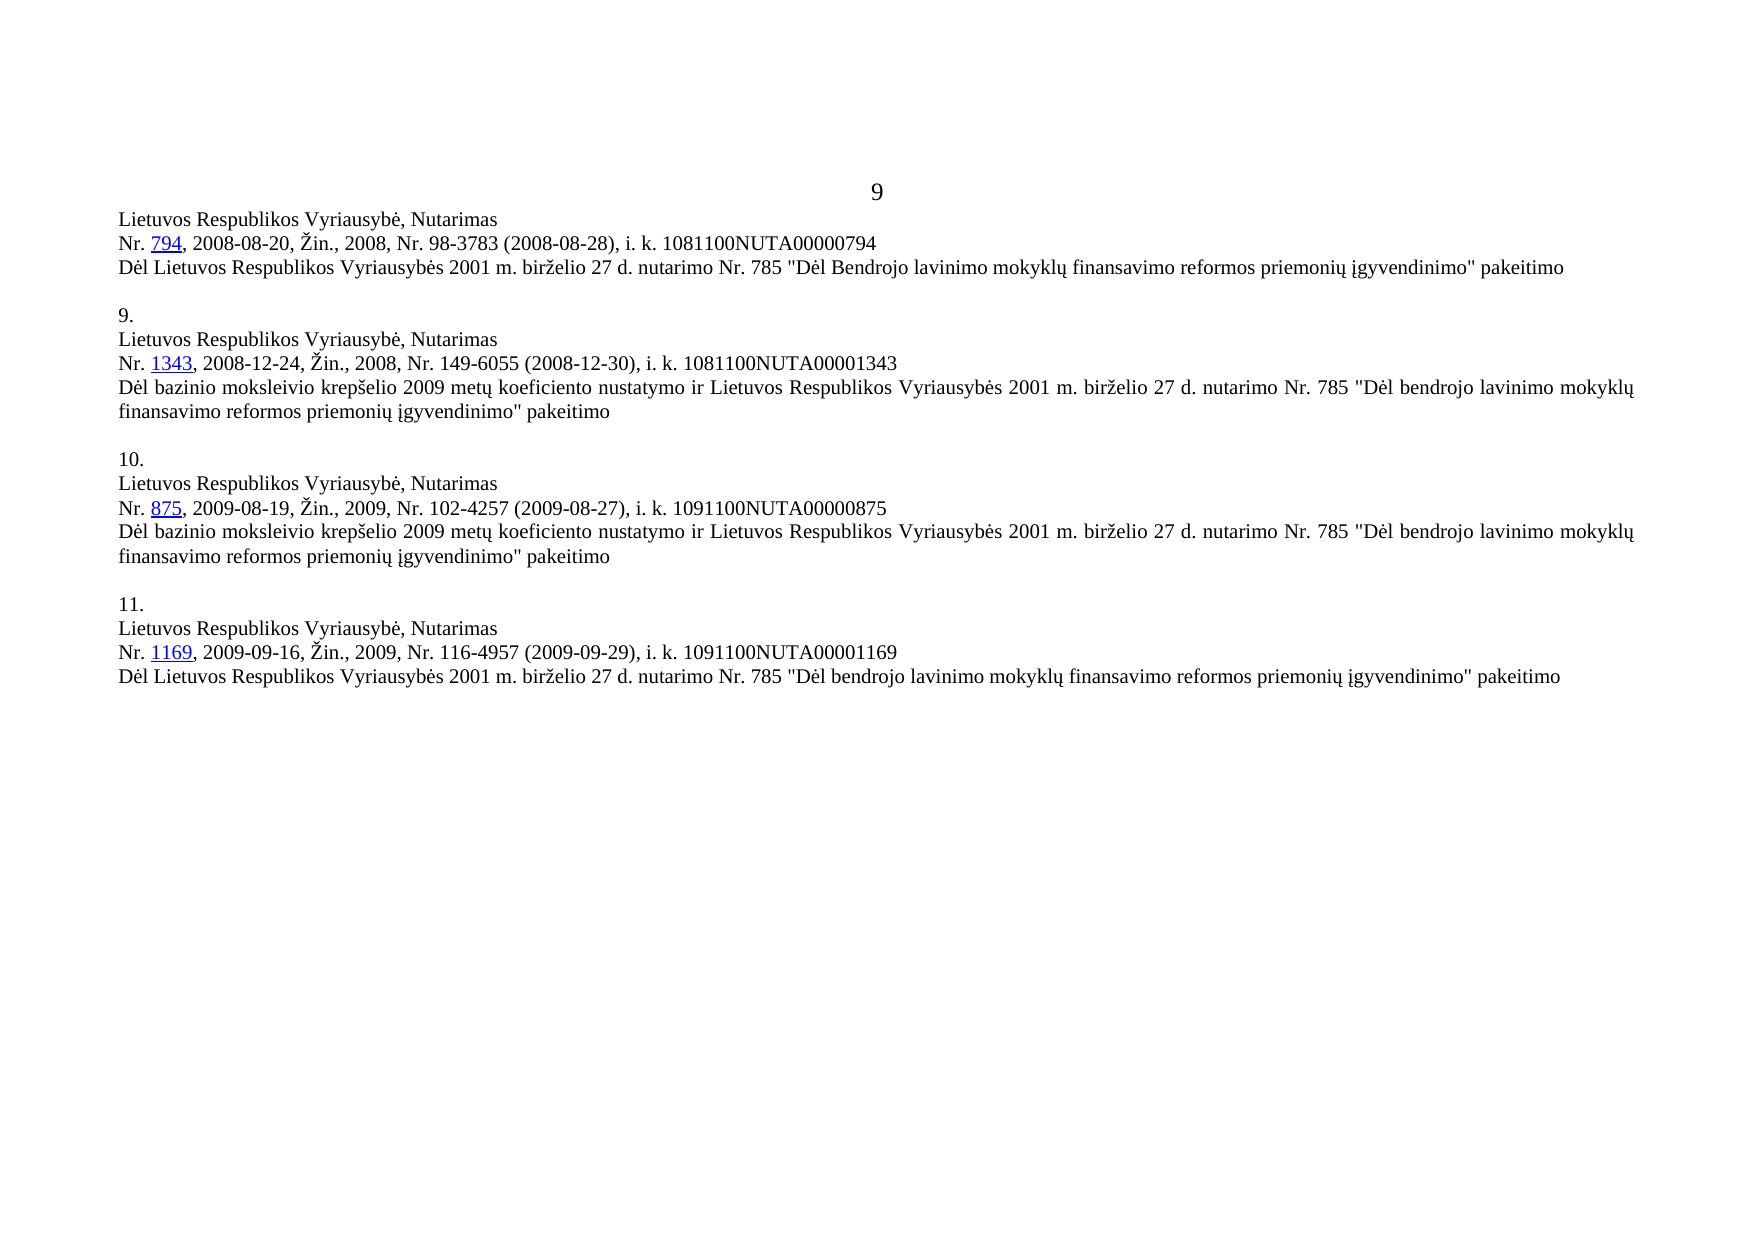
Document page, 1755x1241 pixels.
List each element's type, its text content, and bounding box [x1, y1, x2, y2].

text Lietuvos Respublikos Vyriausybė, Nutarimas [118, 327, 1636, 351]
text 11. [118, 592, 1636, 616]
text Nr. 794, 2008-08-20, Žin., 2008, Nr. 98-3783 (2008-08-28), i. k. 1081100NUTA00000794 [118, 231, 1636, 255]
text Lietuvos Respublikos Vyriausybė, Nutarimas [118, 616, 1636, 640]
text Lietuvos Respublikos Vyriausybė, Nutarimas [118, 471, 1636, 495]
text 9. [118, 303, 1636, 327]
text Dėl Lietuvos Respublikos Vyriausybės 2001 m. birželio 27 d. nutarimo Nr. 785 "Dėl Bendrojo lavinimo mokyklų finansavimo reformos priemonių įgyvendinimo" pakeitimo [118, 255, 1636, 279]
text Dėl bazinio moksleivio krepšelio 2009 metų koeficiento nustatymo ir Lietuvos Respublikos Vyriausybės 2001 m. birželio 27 d. nutarimo Nr. 785 "Dėl bendrojo lavinimo mokyklų finansavimo reformos priemonių įgyvendinimo" pakeitimo [118, 375, 1636, 423]
text Nr. 1343, 2008-12-24, Žin., 2008, Nr. 149-6055 (2008-12-30), i. k. 1081100NUTA00001343 [118, 351, 1636, 375]
text Nr. 875, 2009-08-19, Žin., 2009, Nr. 102-4257 (2009-08-27), i. k. 1091100NUTA00000875 [118, 495, 1636, 519]
text 10. [118, 447, 1636, 471]
text Nr. 1169, 2009-09-16, Žin., 2009, Nr. 116-4957 (2009-09-29), i. k. 1091100NUTA00001169 [118, 640, 1636, 664]
text Dėl Lietuvos Respublikos Vyriausybės 2001 m. birželio 27 d. nutarimo Nr. 785 "Dėl bendrojo lavinimo mokyklų finansavimo reformos priemonių įgyvendinimo" pakeitimo [118, 664, 1636, 688]
text Dėl bazinio moksleivio krepšelio 2009 metų koeficiento nustatymo ir Lietuvos Respublikos Vyriausybės 2001 m. birželio 27 d. nutarimo Nr. 785 "Dėl bendrojo lavinimo mokyklų finansavimo reformos priemonių įgyvendinimo" pakeitimo [118, 519, 1636, 568]
text Lietuvos Respublikos Vyriausybė, Nutarimas [118, 207, 1636, 231]
